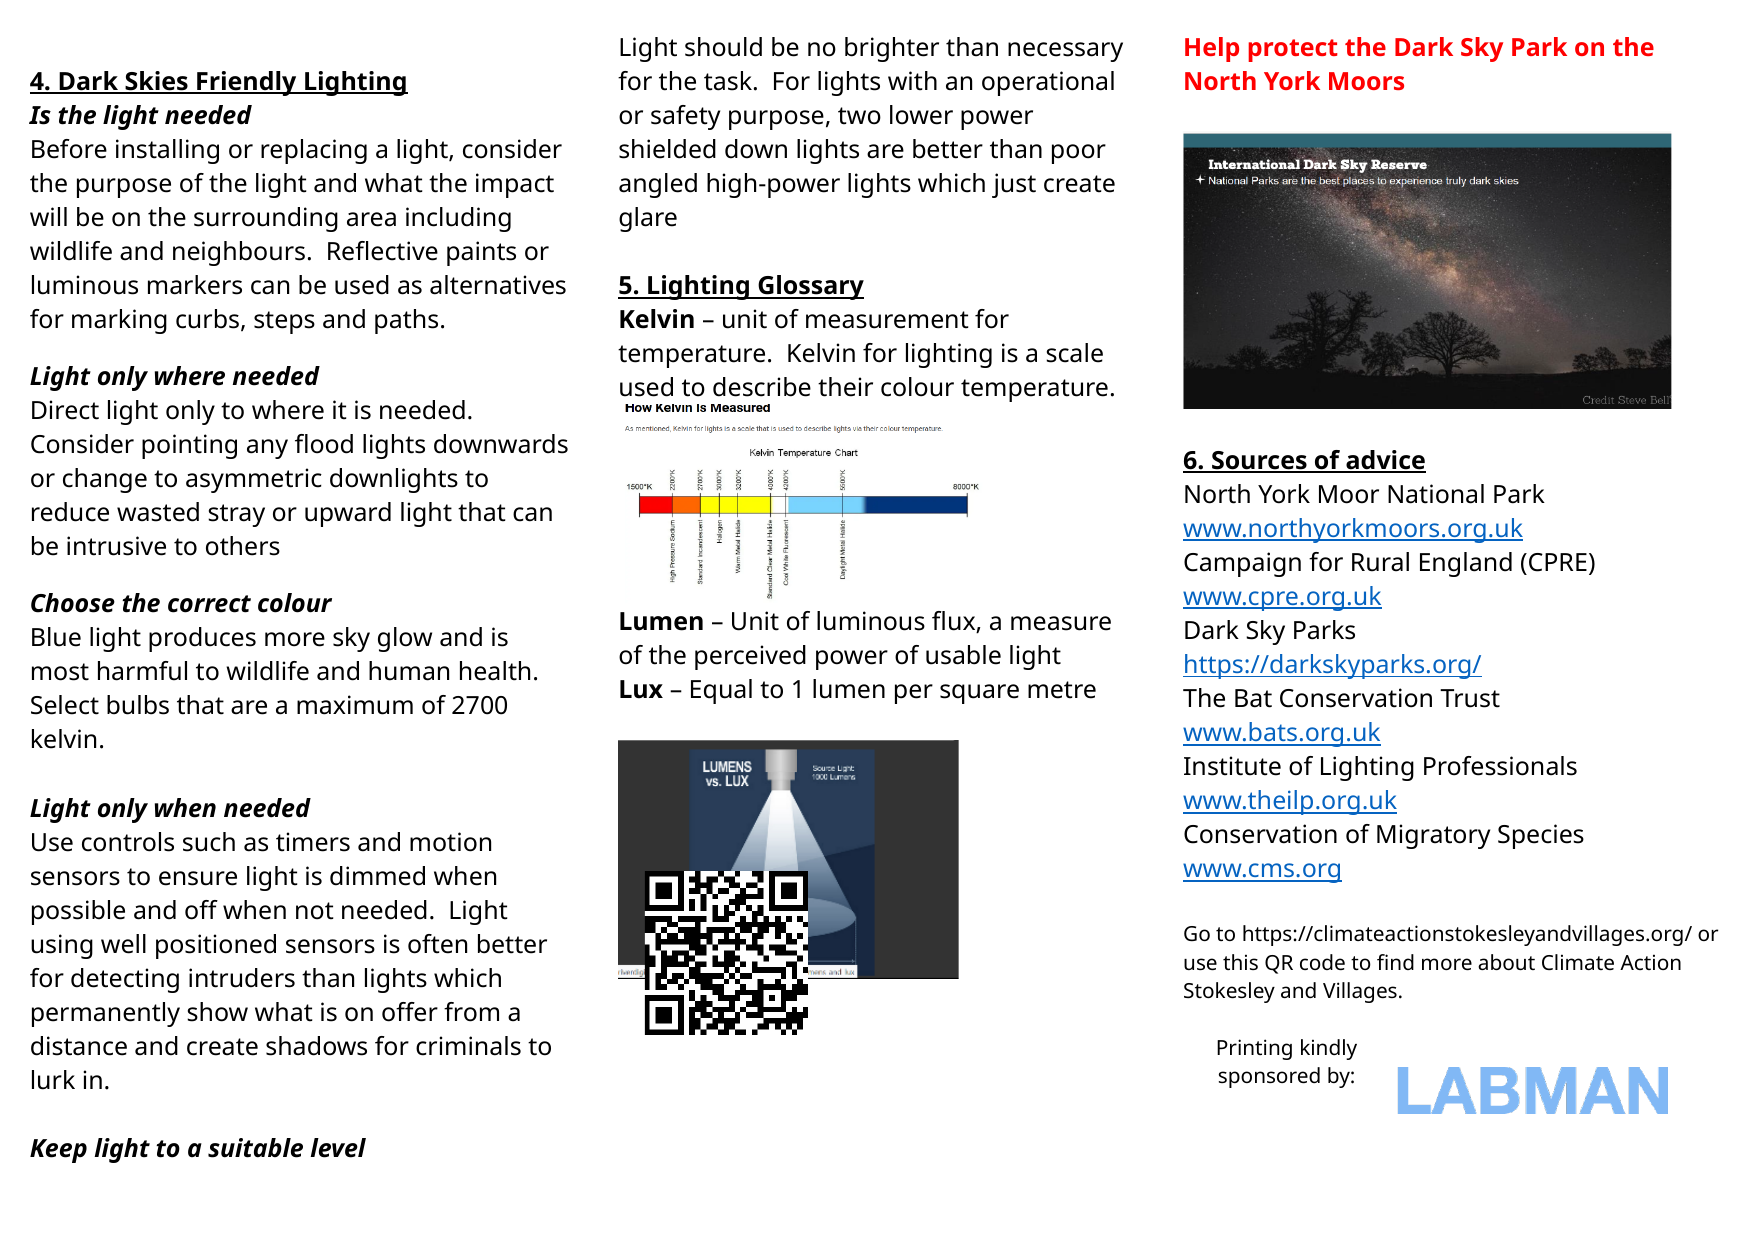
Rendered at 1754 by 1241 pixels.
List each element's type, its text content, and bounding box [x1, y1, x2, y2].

text www.theilp.org.uk [1183, 783, 1724, 817]
text Light only when needed [29, 790, 571, 824]
text www.bats.org.uk [1183, 715, 1724, 749]
text 5. Lighting Glossary [618, 268, 1136, 302]
text Conservation of Migratory Species [1183, 817, 1724, 851]
picture [618, 740, 959, 1035]
text Institute of Lighting Professionals [1183, 749, 1724, 783]
picture [1182, 131, 1672, 409]
picture [1390, 1060, 1674, 1120]
text Lux – Equal to 1 lumen per square metre [618, 672, 1136, 706]
text www.cpre.org.uk [1183, 579, 1724, 613]
text The Bat Conservation Trust [1183, 681, 1724, 715]
text www.northyorkmoors.org.uk [1183, 511, 1724, 544]
text 4. Dark Skies Friendly Lighting [29, 63, 571, 98]
text Choose the correct colour [29, 586, 571, 620]
text Light should be no brighter than necessary for the task. For lights with an operational or safety purpose, two lower power shielded down lights are better than poor angled high-power lights which just create glare [618, 29, 1136, 234]
text Campaign for Rural England (CPRE) [1183, 544, 1724, 579]
text Light only where needed [29, 359, 571, 393]
text Is the light needed [29, 98, 571, 132]
text Keep light to a suitable level [29, 1131, 571, 1165]
text Kelvin – unit of measurement for temperature. Kelvin for lighting is a scale used to describe their colour temperature. [618, 302, 1136, 404]
text Lumen – Unit of luminous flux, a measure of the perceived power of usable light [618, 604, 1136, 672]
text Dark Sky Parks [1183, 613, 1724, 647]
text Help protect the Dark Sky Park on the North York Moors [1183, 29, 1724, 98]
text Use controls such as timers and motion sensors to ensure light is dimmed when possible and off when not needed. Light using well positioned sensors is often better for detecting intruders than lights which permanently show what is on offer from a distance and create shadows for criminals to lurk in. [29, 824, 571, 1097]
text North York Moor National Park [1183, 476, 1724, 511]
text www.cms.org [1183, 851, 1724, 885]
text Printing kindly sponsored by: [1183, 1033, 1724, 1090]
text Go to https://climateactionstokesleyandvillages.org/ or use this QR code to find more about Climate Action Stokesley and Villages. [1183, 919, 1724, 1004]
text https://darkskyparks.org/ [1183, 647, 1724, 681]
picture [618, 404, 1006, 604]
text Blue light produces more sky glow and is most harmful to wildlife and human health. Select bulbs that are a maximum of 2700 kelvin. [29, 620, 571, 756]
text 6. Sources of advice [1183, 442, 1724, 476]
text Direct light only to where it is needed. Consider pointing any flood lights downwards or change to asymmetric downlights to reduce wasted stray or upward light that can be intrusive to others [29, 393, 571, 563]
text Before installing or replacing a light, consider the purpose of the light and what the impact will be on the surrounding area including wildlife and neighbours. Reflective paints or luminous markers can be used as alternatives for marking curbs, steps and paths. [29, 132, 571, 336]
